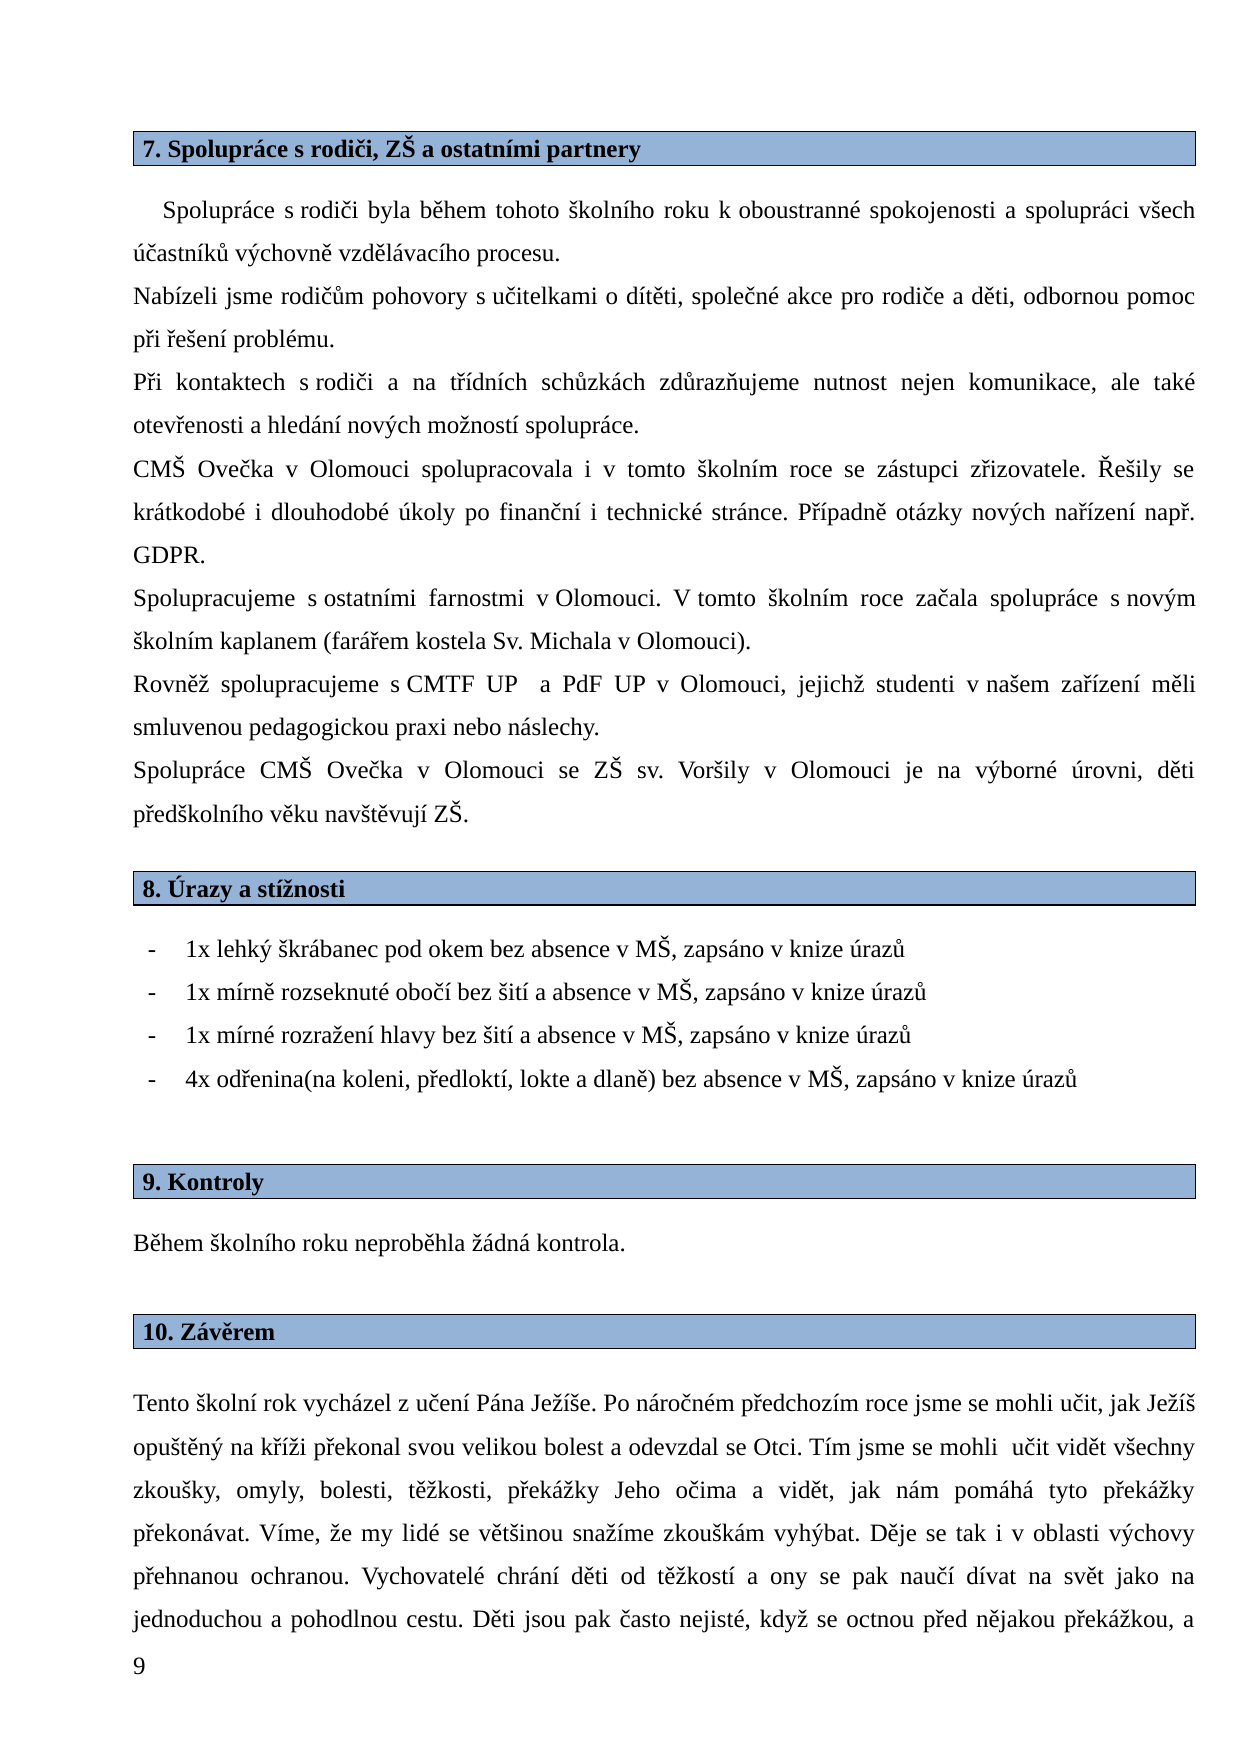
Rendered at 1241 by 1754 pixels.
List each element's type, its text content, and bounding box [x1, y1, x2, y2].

text Nabízeli jsme rodičům pohovory s učitelkami o dítěti, společné akce pro rodiče a děti, odbornou pomoc při řešení problému. [133, 281, 1196, 353]
text 10. Závěrem [134, 1315, 1195, 1348]
text Spolupracujeme s ostatními farnostmi v Olomouci. V tomto školním roce začala spolupráce s novým školním kaplanem (farářem kostela Sv. Michala v Olomouci). [133, 583, 1196, 655]
list 1x lehký škrábanec pod okem bez absence v MŠ, zapsáno v knize úrazů [148, 934, 1196, 963]
text Spolupráce s rodiči byla během tohoto školního roku k oboustranné spokojenosti a spolupráci všech účastníků výchovně vzdělávacího procesu. [133, 195, 1196, 267]
list 1x mírně rozseknuté obočí bez šití a absence v MŠ, zapsáno v knize úrazů [148, 977, 1196, 1006]
text 8. Úrazy a stížnosti [134, 872, 1195, 904]
text Během školního roku neproběhla žádná kontrola. [133, 1228, 1196, 1257]
text Spolupráce CMŠ Ovečka v Olomouci se ZŠ sv. Voršily v Olomouci je na výborné úrovni, děti předškolního věku navštěvují ZŠ. [133, 756, 1196, 827]
text 7. Spolupráce s rodiči, ZŠ a ostatními partnery [134, 132, 1195, 165]
text Tento školní rok vycházel z učení Pána Ježíše. Po náročném předchozím roce jsme se mohli učit, jak Ježíš opuštěný na kříži překonal svou velikou bolest a odevzdal se Otci. Tím jsme se mohli učit vidět všechny zkoušky, omyly, bolesti, těžkosti, překážky Jeho očima a vidět, jak nám pomáhá tyto překážky překonávat. Víme, že my lidé se většinou snažíme zkouškám vyhýbat. Děje se tak i v oblasti výchovy přehnanou ochranou. Vychovatelé chrání děti od těžkostí a ony se pak naučí dívat na svět jako na jednoduchou a pohodlnou cestu. Děti jsou pak často nejisté, když se octnou před nějakou překážkou, a [133, 1388, 1196, 1633]
text Rovněž spolupracujeme s CMTF UP a PdF UP v Olomouci, jejichž studenti v našem zařízení měli smluvenou pedagogickou praxi nebo náslechy. [133, 669, 1196, 741]
list 4x odřenina(na koleni, předloktí, lokte a dlaně) bez absence v MŠ, zapsáno v knize úrazů [148, 1064, 1196, 1092]
text Při kontaktech s rodiči a na třídních schůzkách zdůrazňujeme nutnost nejen komunikace, ale také otevřenosti a hledání nových možností spolupráce. [133, 367, 1196, 439]
list 1x mírné rozražení hlavy bez šití a absence v MŠ, zapsáno v knize úrazů [148, 1021, 1196, 1049]
text 9. Kontroly [134, 1165, 1195, 1198]
text CMŠ Ovečka v Olomouci spolupracovala i v tomto školním roce se zástupci zřizovatele. Řešily se krátkodobé i dlouhodobé úkoly po finanční i technické stránce. Případně otázky nových nařízení např. GDPR. [133, 454, 1196, 569]
